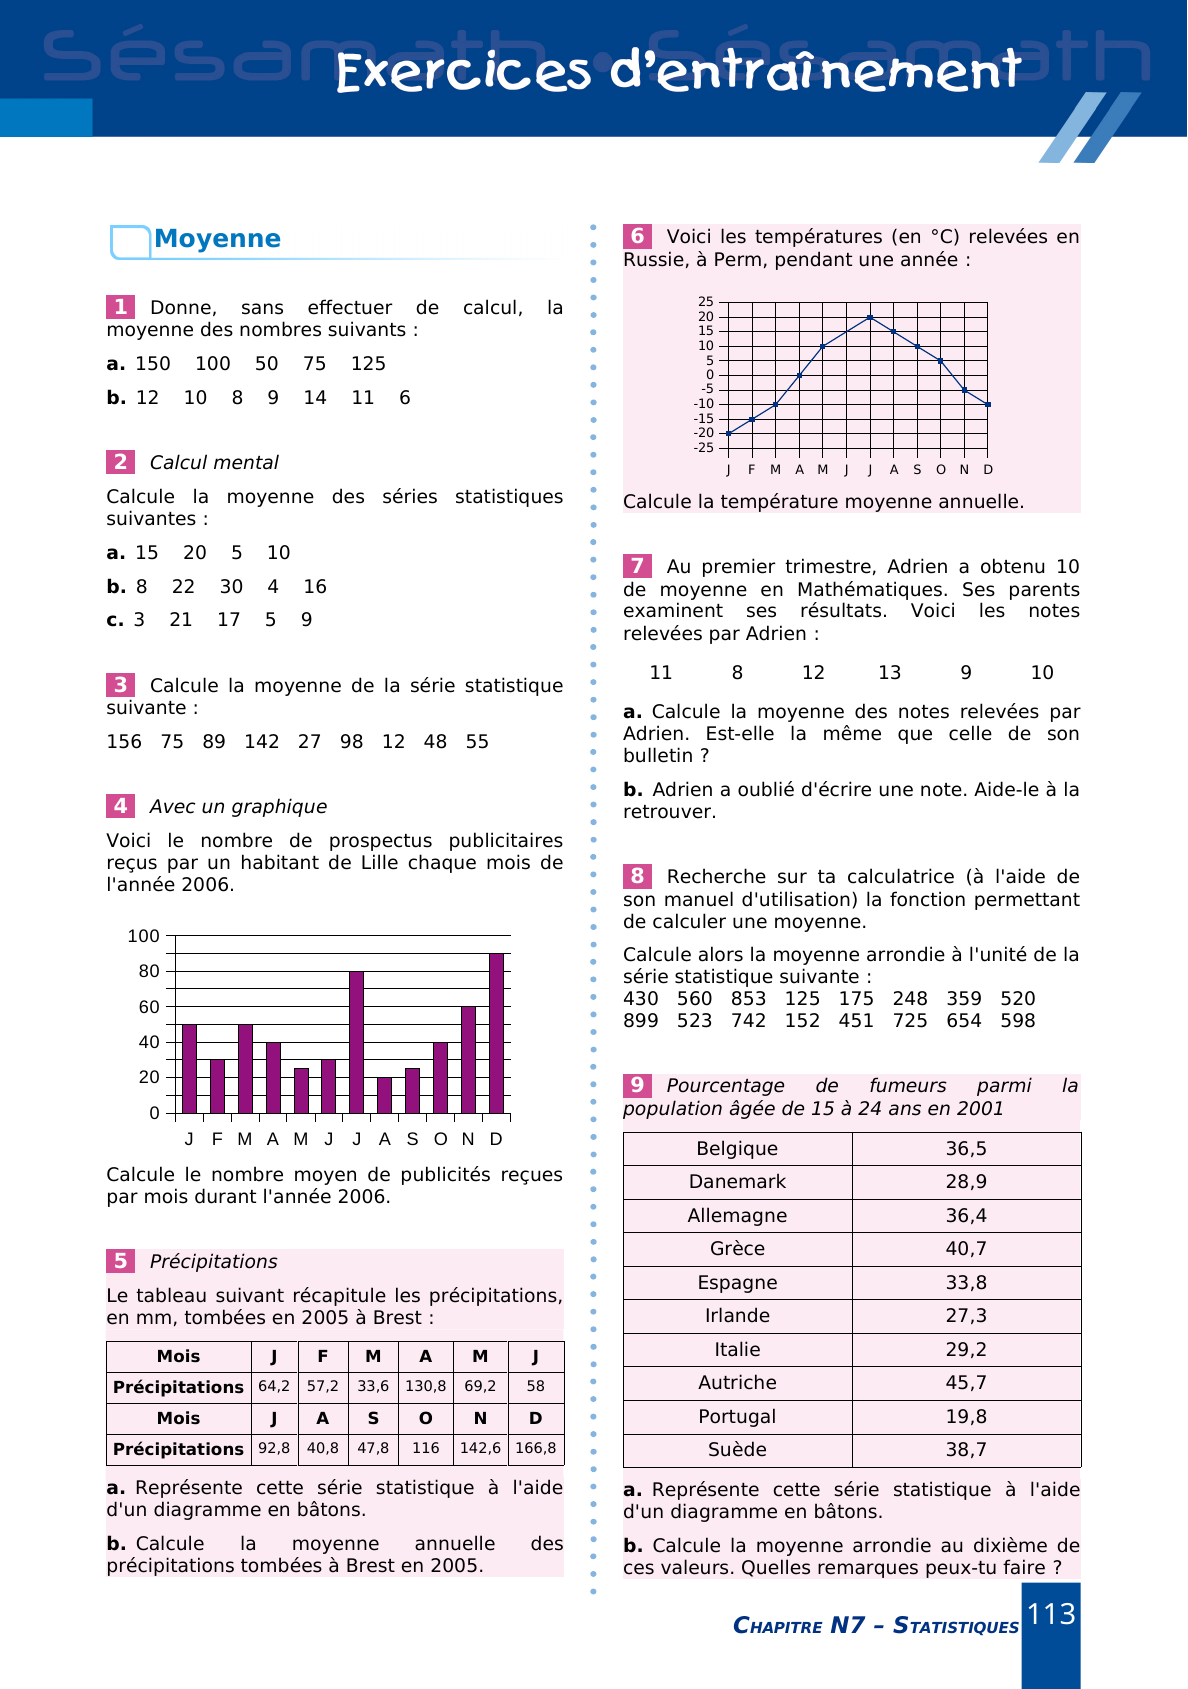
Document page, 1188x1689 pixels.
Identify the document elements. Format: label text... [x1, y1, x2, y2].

list 15 20 5 10 [106, 542, 564, 564]
table_header 9 [928, 656, 1004, 689]
list Représente cette série statistique à l'aide d'un diagramme en bâtons. [623, 1479, 1081, 1523]
list Avec un graphique [135, 794, 564, 818]
list Précipitations [135, 1249, 564, 1273]
list Représente cette série statistique à l'aide d'un diagramme en bâtons. [106, 1480, 564, 1521]
list 156 75 89 142 27 98 12 48 55 [106, 731, 564, 753]
list Donne, sans effectuer de calcul, la moyenne des nombres suivants : [106, 295, 564, 341]
table_header 13 [852, 656, 928, 689]
table_header 10 [1004, 656, 1081, 689]
text Le tableau suivant récapitule les précipitations, en mm, tombées en 2005 à Brest : [106, 1285, 564, 1329]
list Calcul mental [135, 450, 564, 474]
list Recherche sur ta calculatrice (à l'aide de son manuel d'utilisation) la fonction permettant de calculer une moyenne. [623, 864, 1081, 933]
list Calcule la moyenne annuelle des précipitations tombées à Brest en 2005. [106, 1533, 564, 1577]
list 12 10 8 9 14 11 6 [106, 387, 564, 409]
text Calcule la moyenne des séries statistiques suivantes : [106, 486, 564, 530]
text Calcule la température moyenne annuelle. [623, 282, 1081, 513]
list Calcule la moyenne de la série statistique suivante : [106, 673, 564, 719]
table_header 8 [699, 656, 775, 689]
list Adrien a oublié d'écrire une note. Aide-le à la retrouver. [623, 779, 1081, 823]
list Pourcentage de fumeurs parmi la population âgée de 15 à 24 ans en 2001 [623, 1074, 1081, 1120]
picture [0, 0, 1187, 163]
list 150 100 50 75 125 [106, 353, 564, 375]
list Calcule le nombre moyen de publicités reçues par mois durant l'année 2006. [106, 908, 564, 1208]
list 8 22 30 4 16 [106, 576, 564, 598]
list Au premier trimestre, Adrien a obtenu 10 de moyenne en Mathématiques. Ses parents examinent ses résultats. Voici les notes relevées par Adrien : [623, 554, 1081, 644]
table_header 12 [775, 656, 852, 689]
list Voici le nombre de prospectus publicitaires reçus par un habitant de Lille chaque mois de l'année 2006. [106, 830, 564, 896]
list Calcule la moyenne des notes relevées par Adrien. Est-elle la même que celle de son bulletin ? [623, 701, 1081, 767]
list Voici les températures (en °C) relevées en Russie, à Perm, pendant une année : [623, 224, 1081, 271]
table_header 11 [623, 656, 699, 689]
list Calcule la moyenne arrondie au dixième de ces valeurs. Quelles remarques peux-tu faire ? [623, 1535, 1081, 1579]
picture [110, 225, 568, 260]
list Calcule alors la moyenne arrondie à l'unité de la série statistique suivante : 430 560 853 125 175 248 359 520 899 523 742 152 451 725 654 598 [623, 944, 1081, 1032]
list 3 21 17 5 9 [106, 609, 564, 631]
